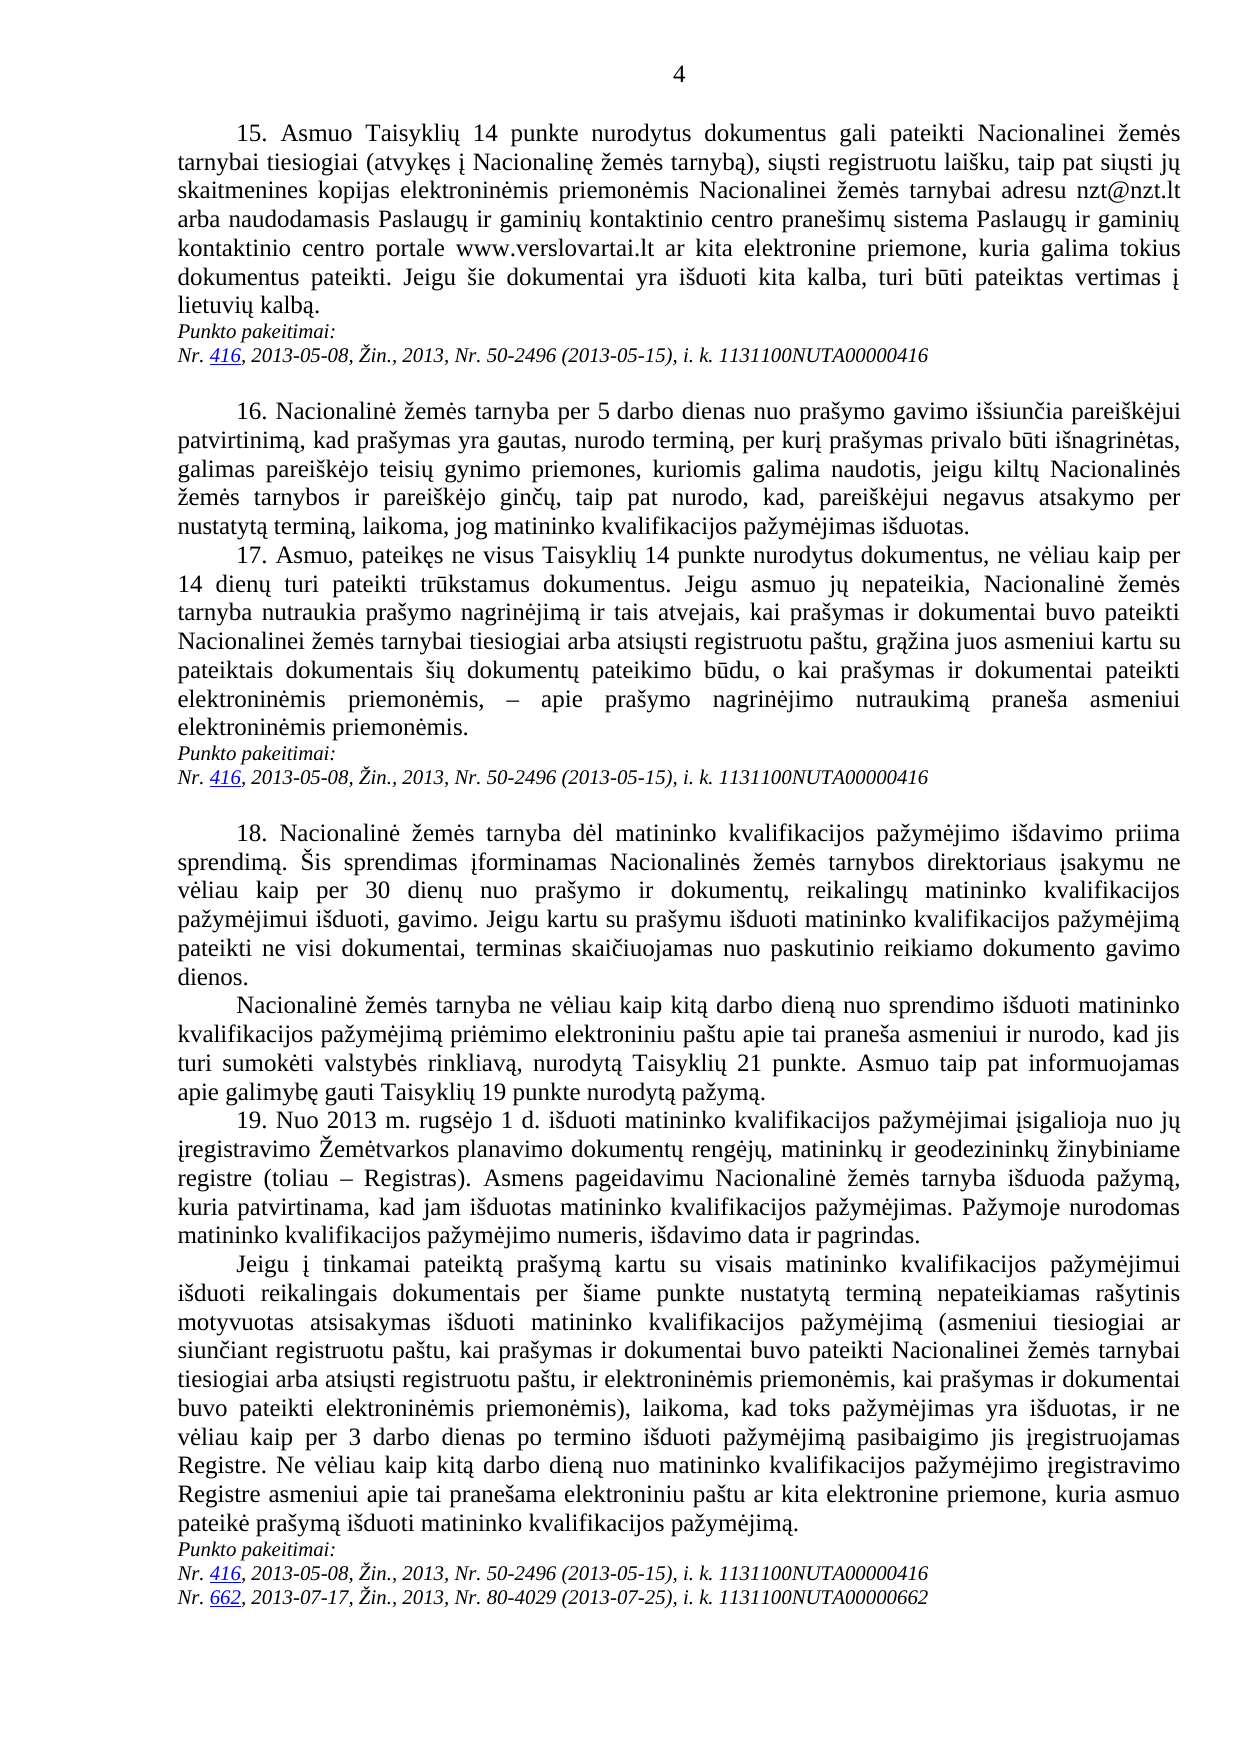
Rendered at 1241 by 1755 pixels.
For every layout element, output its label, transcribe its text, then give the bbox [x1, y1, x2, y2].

text Nr. 416, 2013-05-08, Žin., 2013, Nr. 50-2496 (2013-05-15), i. k. 1131100NUTA00000416 [177, 765, 1181, 789]
text 16. Nacionalinė žemės tarnyba per 5 darbo dienas nuo prašymo gavimo išsiunčia pareiškėjui patvirtinimą, kad prašymas yra gautas, nurodo terminą, per kurį prašymas privalo būti išnagrinėtas, galimas pareiškėjo teisių gynimo priemones, kuriomis galima naudotis, jeigu kiltų Nacionalinės žemės tarnybos ir pareiškėjo ginčų, taip pat nurodo, kad, pareiškėjui negavus atsakymo per nustatytą terminą, laikoma, jog matininko kvalifikacijos pažymėjimas išduotas. [177, 396, 1181, 540]
text 19. Nuo 2013 m. rugsėjo 1 d. išduoti matininko kvalifikacijos pažymėjimai įsigalioja nuo jų įregistravimo Žemėtvarkos planavimo dokumentų rengėjų, matininkų ir geodezininkų žinybiniame registre (toliau – Registras). Asmens pageidavimu Nacionalinė žemės tarnyba išduoda pažymą, kuria patvirtinama, kad jam išduotas matininko kvalifikacijos pažymėjimas. Pažymoje nurodomas matininko kvalifikacijos pažymėjimo numeris, išdavimo data ir pagrindas. [177, 1106, 1181, 1249]
text 15. Asmuo Taisyklių 14 punkte nurodytus dokumentus gali pateikti Nacionalinei žemės tarnybai tiesiogiai (atvykęs į Nacionalinę žemės tarnybą), siųsti registruotu laišku, taip pat siųsti jų skaitmenines kopijas elektroninėmis priemonėmis Nacionalinei žemės tarnybai adresu nzt@nzt.lt arba naudodamasis Paslaugų ir gaminių kontaktinio centro pranešimų sistema Paslaugų ir gaminių kontaktinio centro portale www.verslovartai.lt ar kita elektronine priemone, kuria galima tokius dokumentus pateikti. Jeigu šie dokumentai yra išduoti kita kalba, turi būti pateiktas vertimas į lietuvių kalbą. [177, 118, 1181, 319]
text Punkto pakeitimai: [177, 741, 1181, 765]
text Nr. 662, 2013-07-17, Žin., 2013, Nr. 80-4029 (2013-07-25), i. k. 1131100NUTA00000662 [177, 1585, 1181, 1609]
text Jeigu į tinkamai pateiktą prašymą kartu su visais matininko kvalifikacijos pažymėjimui išduoti reikalingais dokumentais per šiame punkte nustatytą terminą nepateikiamas rašytinis motyvuotas atsisakymas išduoti matininko kvalifikacijos pažymėjimą (asmeniui tiesiogiai ar siunčiant registruotu paštu, kai prašymas ir dokumentai buvo pateikti Nacionalinei žemės tarnybai tiesiogiai arba atsiųsti registruotu paštu, ir elektroninėmis priemonėmis, kai prašymas ir dokumentai buvo pateikti elektroninėmis priemonėmis), laikoma, kad toks pažymėjimas yra išduotas, ir ne vėliau kaip per 3 darbo dienas po termino išduoti pažymėjimą pasibaigimo jis įregistruojamas Registre. Ne vėliau kaip kitą darbo dieną nuo matininko kvalifikacijos pažymėjimo įregistravimo Registre asmeniui apie tai pranešama elektroniniu paštu ar kita elektronine priemone, kuria asmuo pateikė prašymą išduoti matininko kvalifikacijos pažymėjimą. [177, 1249, 1181, 1537]
text Nr. 416, 2013-05-08, Žin., 2013, Nr. 50-2496 (2013-05-15), i. k. 1131100NUTA00000416 [177, 1561, 1181, 1585]
text Nr. 416, 2013-05-08, Žin., 2013, Nr. 50-2496 (2013-05-15), i. k. 1131100NUTA00000416 [177, 343, 1181, 367]
text 18. Nacionalinė žemės tarnyba dėl matininko kvalifikacijos pažymėjimo išdavimo priima sprendimą. Šis sprendimas įforminamas Nacionalinės žemės tarnybos direktoriaus įsakymu ne vėliau kaip per 30 dienų nuo prašymo ir dokumentų, reikalingų matininko kvalifikacijos pažymėjimui išduoti, gavimo. Jeigu kartu su prašymu išduoti matininko kvalifikacijos pažymėjimą pateikti ne visi dokumentai, terminas skaičiuojamas nuo paskutinio reikiamo dokumento gavimo dienos. [177, 818, 1181, 991]
text Punkto pakeitimai: [177, 1537, 1181, 1561]
text Nacionalinė žemės tarnyba ne vėliau kaip kitą darbo dieną nuo sprendimo išduoti matininko kvalifikacijos pažymėjimą priėmimo elektroniniu paštu apie tai praneša asmeniui ir nurodo, kad jis turi sumokėti valstybės rinkliavą, nurodytą Taisyklių 21 punkte. Asmuo taip pat informuojamas apie galimybę gauti Taisyklių 19 punkte nurodytą pažymą. [177, 991, 1181, 1106]
text Punkto pakeitimai: [177, 319, 1181, 343]
text 17. Asmuo, pateikęs ne visus Taisyklių 14 punkte nurodytus dokumentus, ne vėliau kaip per 14 dienų turi pateikti trūkstamus dokumentus. Jeigu asmuo jų nepateikia, Nacionalinė žemės tarnyba nutraukia prašymo nagrinėjimą ir tais atvejais, kai prašymas ir dokumentai buvo pateikti Nacionalinei žemės tarnybai tiesiogiai arba atsiųsti registruotu paštu, grąžina juos asmeniui kartu su pateiktais dokumentais šių dokumentų pateikimo būdu, o kai prašymas ir dokumentai pateikti elektroninėmis priemonėmis, – apie prašymo nagrinėjimo nutraukimą praneša asmeniui elektroninėmis priemonėmis. [177, 540, 1181, 741]
